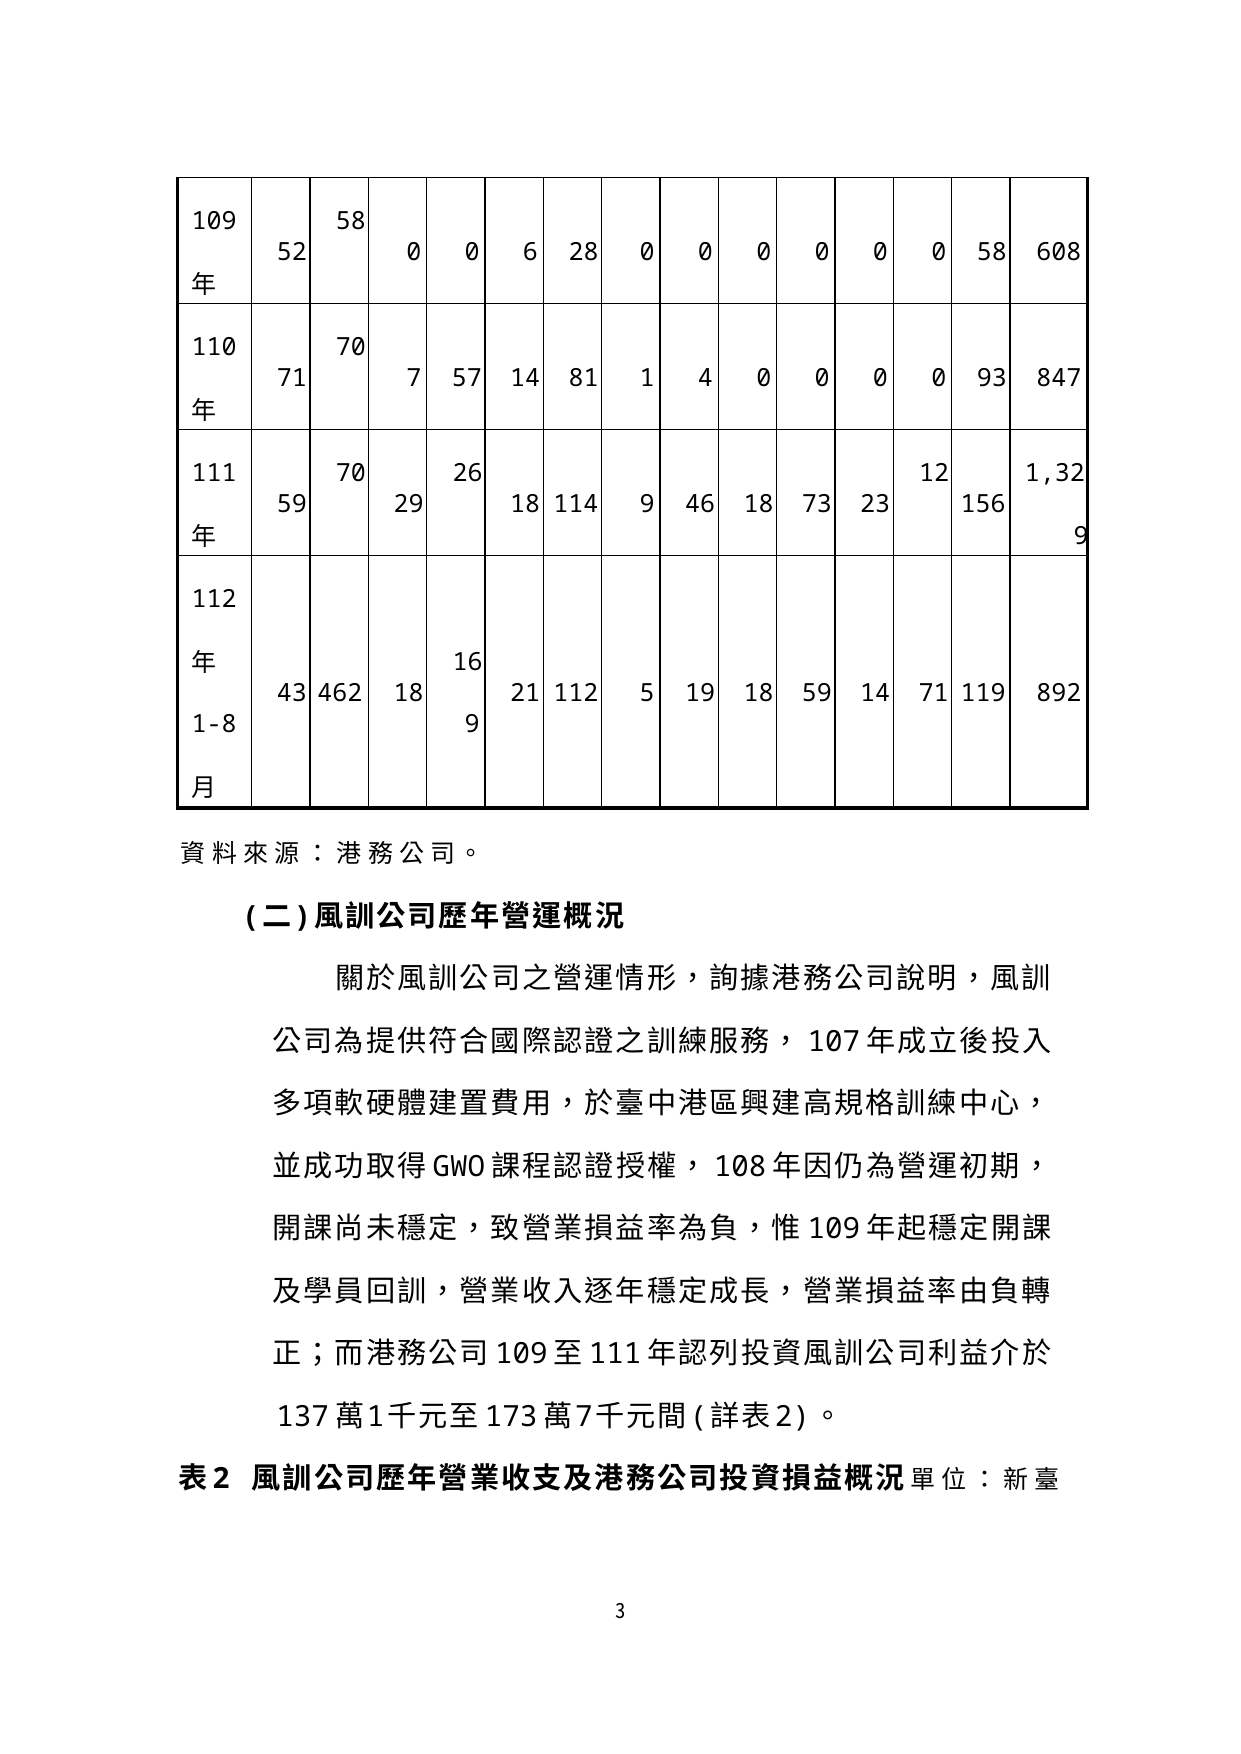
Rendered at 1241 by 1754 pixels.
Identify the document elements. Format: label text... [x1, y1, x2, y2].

table_cell 112年1-8月 [179, 556, 251, 806]
table_cell 0 [836, 304, 893, 429]
table_cell 52 [252, 178, 309, 303]
table_cell 109年 [179, 178, 251, 303]
table_cell 0 [777, 304, 834, 429]
table_cell 0 [369, 178, 426, 303]
text 表2 風訓公司歷年營業收支及港務公司投資損益概況單位：新臺 [177, 1434, 1063, 1497]
table_cell 1,329 [1011, 430, 1086, 555]
table_cell 14 [486, 304, 543, 429]
table_cell 0 [894, 178, 951, 303]
text 關於風訓公司之營運情形，詢據港務公司說明，風訓公司為提供符合國際認證之訓練服務，107年成立後投入多項軟硬體建置費用，於臺中港區興建高規格訓練中心，並成功取得GWO課程認證授權，108年因仍為營運初期，開課尚未穩定，致營業損益率為負，惟109年起穩定開課及學員回訓，營業收入逐年穩定成長，營業損益率由負轉正；而港務公司109至111年認列投資風訓公司利益介於137萬1千元至173萬7千元間(詳表2)。 [266, 934, 1063, 1434]
table_cell 156 [952, 430, 1009, 555]
table_cell 18 [486, 430, 543, 555]
table_cell 1 [602, 304, 659, 429]
table_cell 59 [252, 430, 309, 555]
table_cell 0 [719, 304, 776, 429]
table_cell 6 [486, 178, 543, 303]
table_cell 18 [719, 556, 776, 806]
table_cell 14 [836, 556, 893, 806]
table_cell 462 [311, 556, 368, 806]
table_cell 18 [719, 430, 776, 555]
text (二)風訓公司歷年營運概況 [236, 872, 1063, 934]
table_cell 0 [836, 178, 893, 303]
table_cell 28 [544, 178, 601, 303]
table_cell 9 [602, 430, 659, 555]
table_cell 110年 [179, 304, 251, 429]
table_cell 265 [427, 430, 484, 555]
table_cell 707 [311, 430, 368, 555]
table_cell 169 [427, 556, 484, 806]
table_cell 0 [719, 178, 776, 303]
table_cell 705 [311, 304, 368, 429]
table_cell 0 [602, 178, 659, 303]
table_cell 0 [894, 304, 951, 429]
table_cell 29 [369, 430, 426, 555]
table_cell 71 [252, 304, 309, 429]
table_cell 124 [894, 430, 951, 555]
table_cell 7 [369, 304, 426, 429]
table_cell 114 [544, 430, 601, 555]
table_cell 73 [777, 430, 834, 555]
table_cell 93 [952, 304, 1009, 429]
table_cell 4 [661, 304, 718, 429]
table_cell 57 [427, 304, 484, 429]
table_cell 81 [544, 304, 601, 429]
table_cell 43 [252, 556, 309, 806]
table_cell 0 [427, 178, 484, 303]
table_cell 111年 [179, 430, 251, 555]
table_cell 19 [661, 556, 718, 806]
table_cell 21 [486, 556, 543, 806]
table_cell 892 [1011, 556, 1086, 806]
table_cell 580 [311, 178, 368, 303]
table_cell 119 [952, 556, 1009, 806]
table_cell 23 [836, 430, 893, 555]
table_cell 0 [777, 178, 834, 303]
table_cell 71 [894, 556, 951, 806]
table_cell 5 [602, 556, 659, 806]
table_cell 46 [661, 430, 718, 555]
table_cell 112 [544, 556, 601, 806]
table_cell 608 [1011, 178, 1086, 303]
table_cell 0 [661, 178, 718, 303]
table_cell 847 [1011, 304, 1086, 429]
table_cell 59 [777, 556, 834, 806]
text 資料來源：港務公司。 [177, 810, 1063, 872]
table_cell 58 [952, 178, 1009, 303]
table_cell 18 [369, 556, 426, 806]
